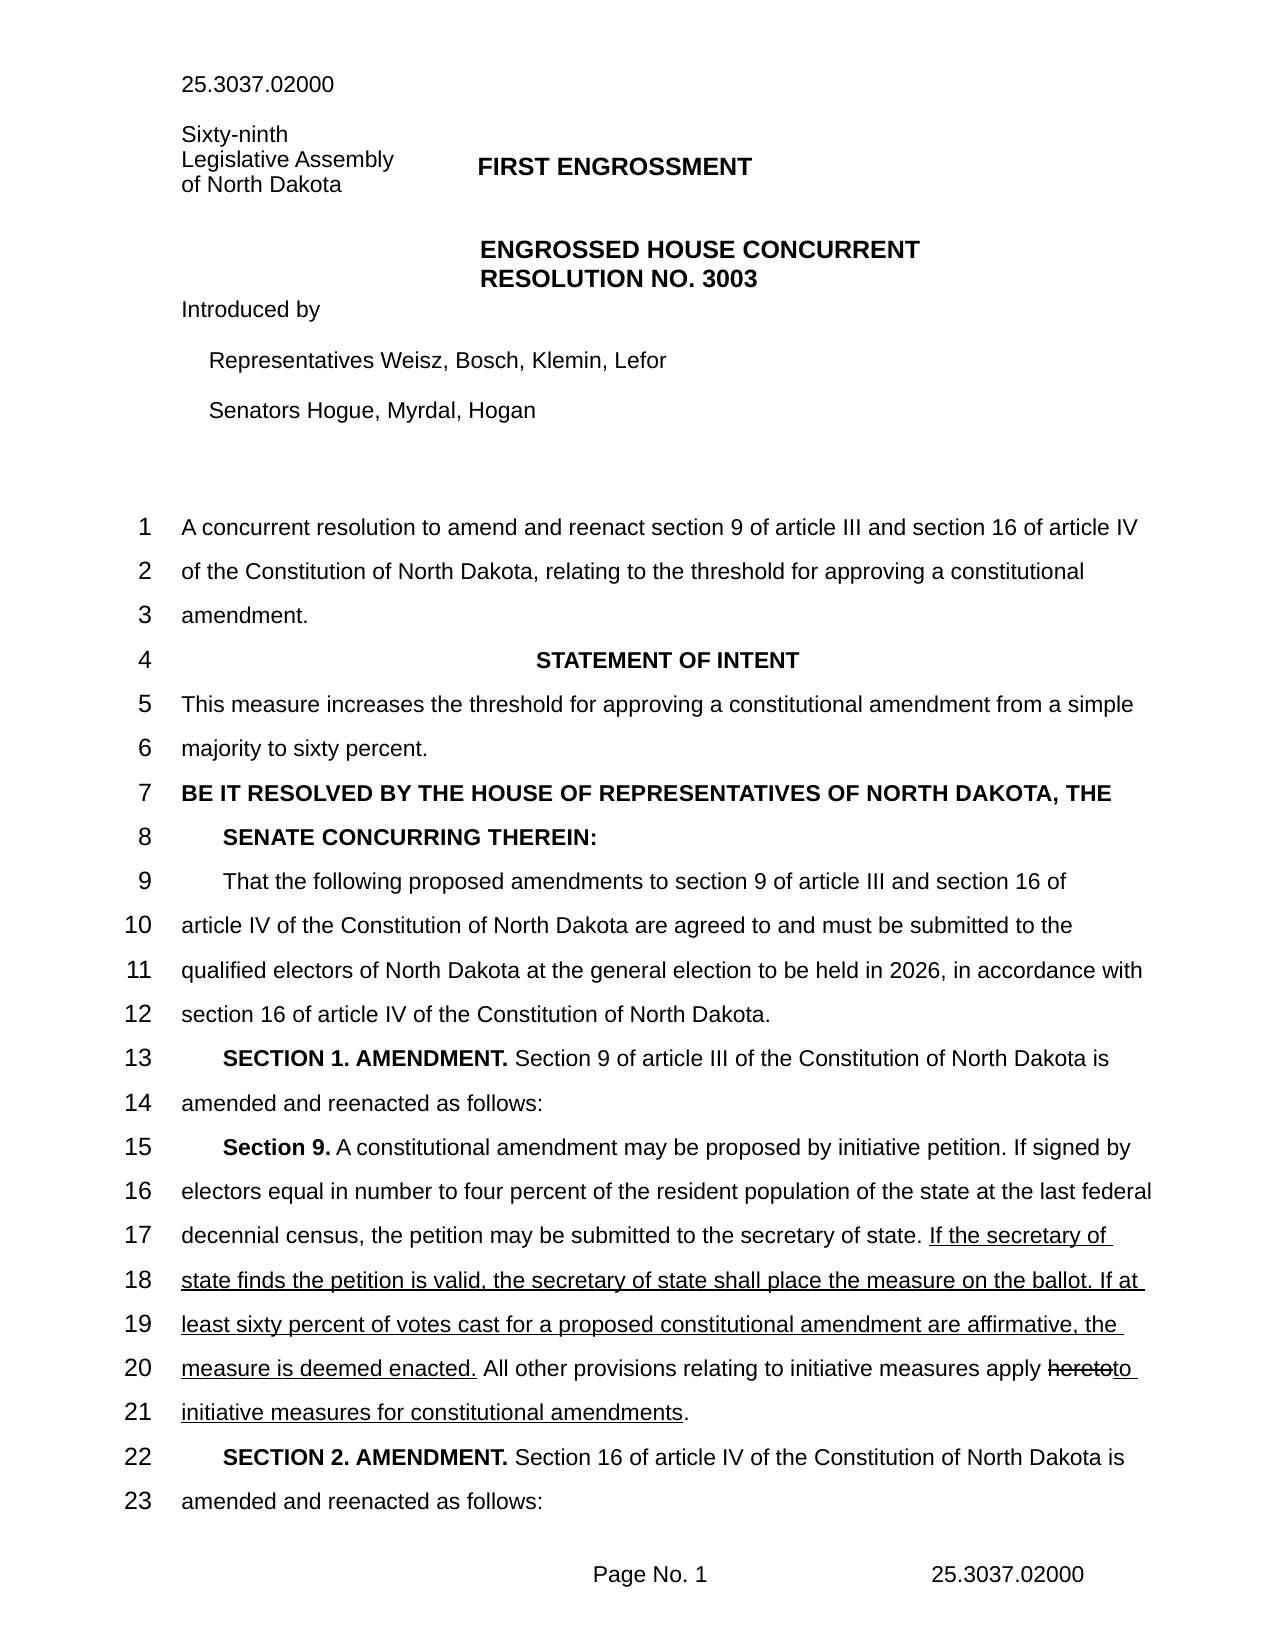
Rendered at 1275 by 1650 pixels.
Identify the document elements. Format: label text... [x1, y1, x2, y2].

text Senators Hogue, Myrdal, Hogan [208, 400, 1154, 423]
text Introduced by [181, 298, 1154, 323]
text SECTION 1. AMENDMENT. Section 9 of article III of the Constitution of North Dakota is amended and reenacted as follows: [181, 1031, 1154, 1120]
text 25.3037.02000 [181, 73, 1154, 98]
text [477, 181, 780, 209]
text of North Dakota [181, 173, 477, 198]
title FIRST ENGROSSMENT [477, 154, 780, 181]
title ENGROSSED House CONCURRENT [480, 235, 920, 263]
text SECTION 2. AMENDMENT. Section 16 of article IV of the Constitution of North Dakota is amended and reenacted as follows: [181, 1430, 1154, 1518]
text BE IT RESOLVED BY THE HOUSE OF REPRESENTATIVES OF NORTH DAKOTA, THE SENATE CONCURRING THEREIN: [181, 766, 1154, 854]
text Section 9. A constitutional amendment may be proposed by initiative petition. If signed by electors equal in number to four percent of the resident population of the state at the last federal decennial census, the petition may be submitted to the secretary of state. If the secretary of state finds the petition is valid, the secretary of state shall place the measure on the ballot. If at least sixty percent of votes cast for a proposed constitutional amendment are affirmative, the measure is deemed enacted. All other provisions relating to initiative measures apply heretoto initiative measures for constitutional amendments. [181, 1120, 1154, 1430]
text This measure increases the threshold for approving a constitutional amendment from a simple majority to sixty percent. [181, 677, 1154, 766]
text Legislative Assembly [181, 148, 1154, 173]
text [780, 173, 1154, 198]
text STATEMENT OF INTENT [181, 633, 1154, 677]
title RESOLUTION NO. 3003 [480, 263, 920, 292]
text Sixty-ninth [181, 123, 1154, 148]
title A concurrent resolution to amend and reenact section 9 of article III and section 16 of article IV of the Constitution of North Dakota, relating to the threshold for approving a constitutional amendment. [181, 500, 1154, 633]
text Representatives Weisz, Bosch, Klemin, Lefor [208, 350, 1154, 373]
text That the following proposed amendments to section 9 of article III and section 16 of article IV of the Constitution of North Dakota are agreed to and must be submitted to the qualified electors of North Dakota at the general election to be held in 2026, in accordance with section 16 of article IV of the Constitution of North Dakota. [181, 854, 1154, 1031]
